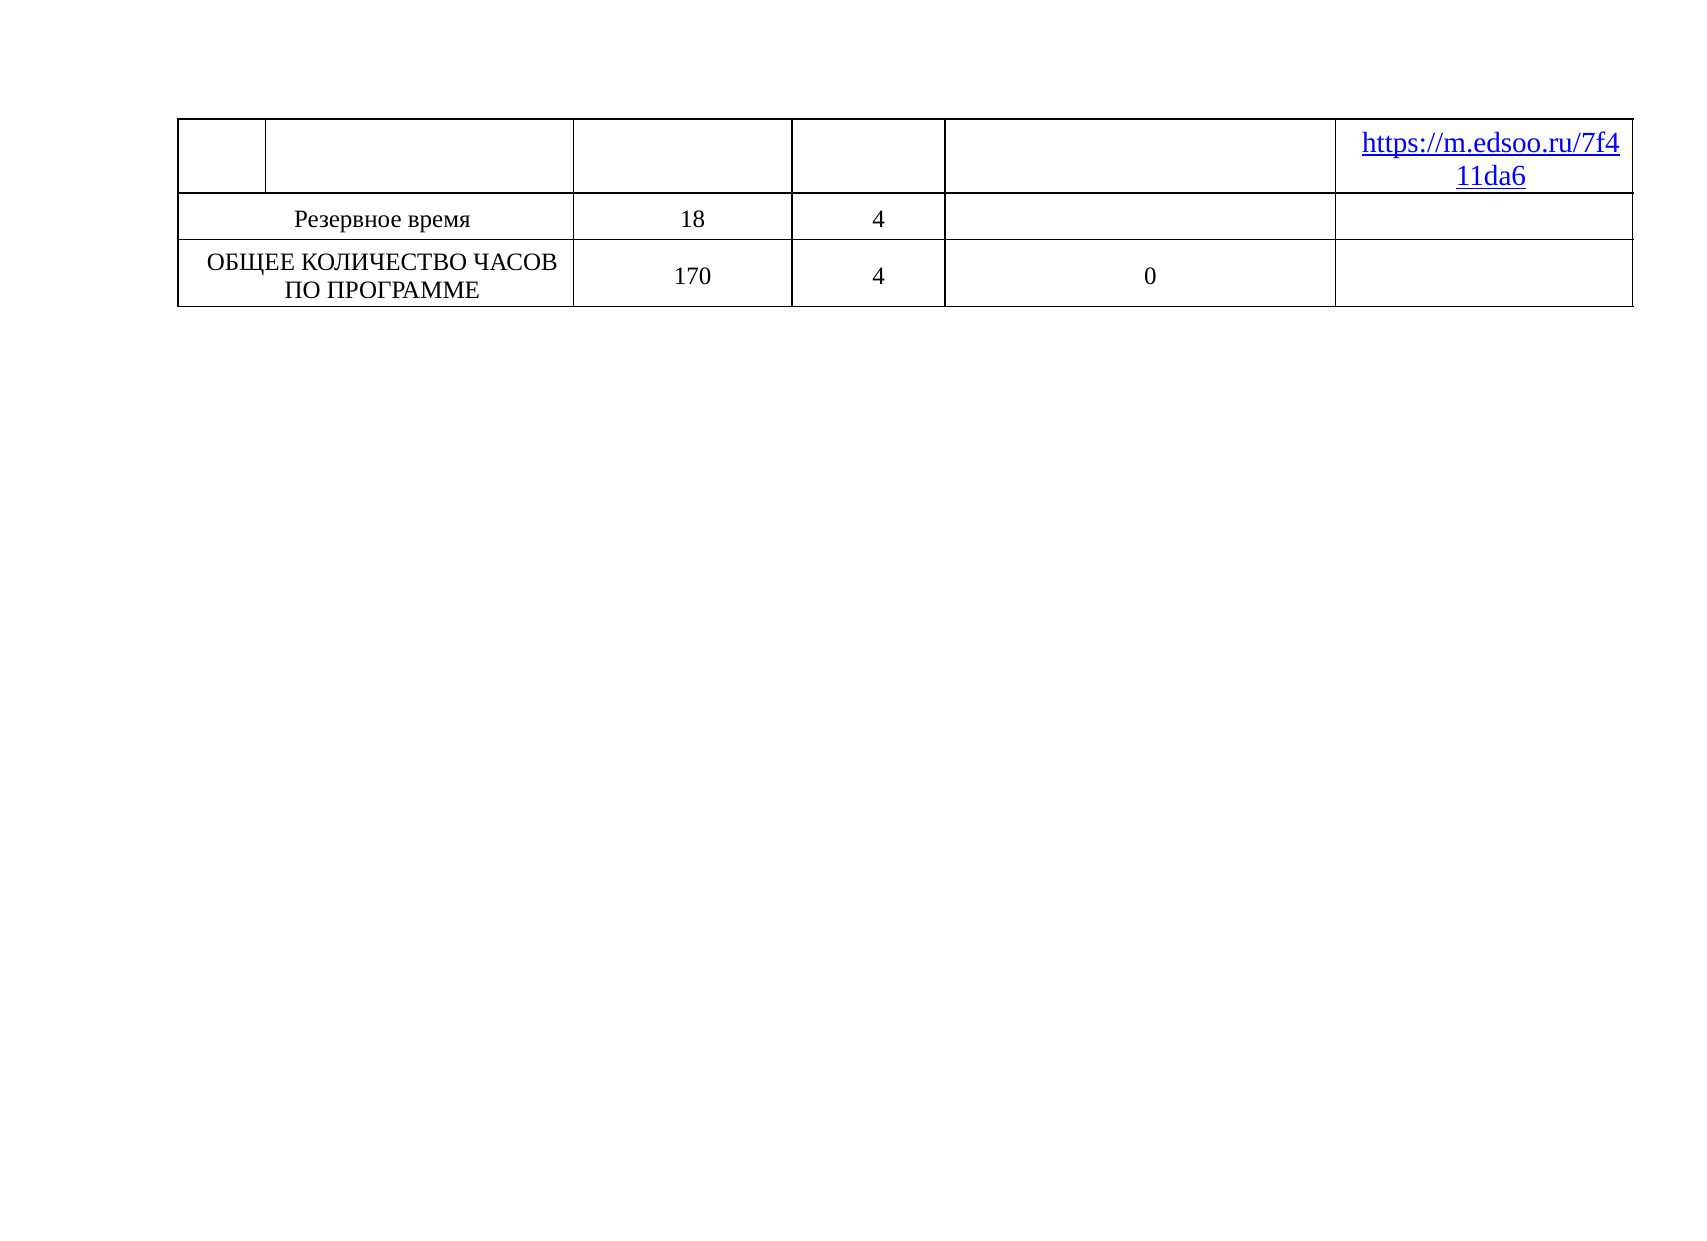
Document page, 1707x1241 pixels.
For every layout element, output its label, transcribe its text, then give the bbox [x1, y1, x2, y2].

table_cell Резервное время [179, 194, 573, 238]
table_cell ОБЩЕЕ КОЛИЧЕСТВО ЧАСОВ ПО ПРОГРАММЕ [179, 240, 573, 306]
table_cell 0 [946, 240, 1335, 306]
table_cell https://m.edsoo.ru/7f411da6 [1336, 120, 1632, 192]
table_cell [266, 120, 573, 192]
table_cell 18 [574, 194, 791, 238]
table_cell 4 [793, 194, 944, 238]
table_cell [946, 120, 1335, 192]
table_cell [1336, 240, 1632, 306]
table_cell [946, 194, 1335, 238]
table_cell [574, 120, 791, 192]
table_cell 4 [793, 240, 944, 306]
table_cell [1336, 194, 1632, 238]
table_cell [793, 120, 944, 192]
table_cell [179, 120, 265, 192]
table_cell 170 [574, 240, 791, 306]
